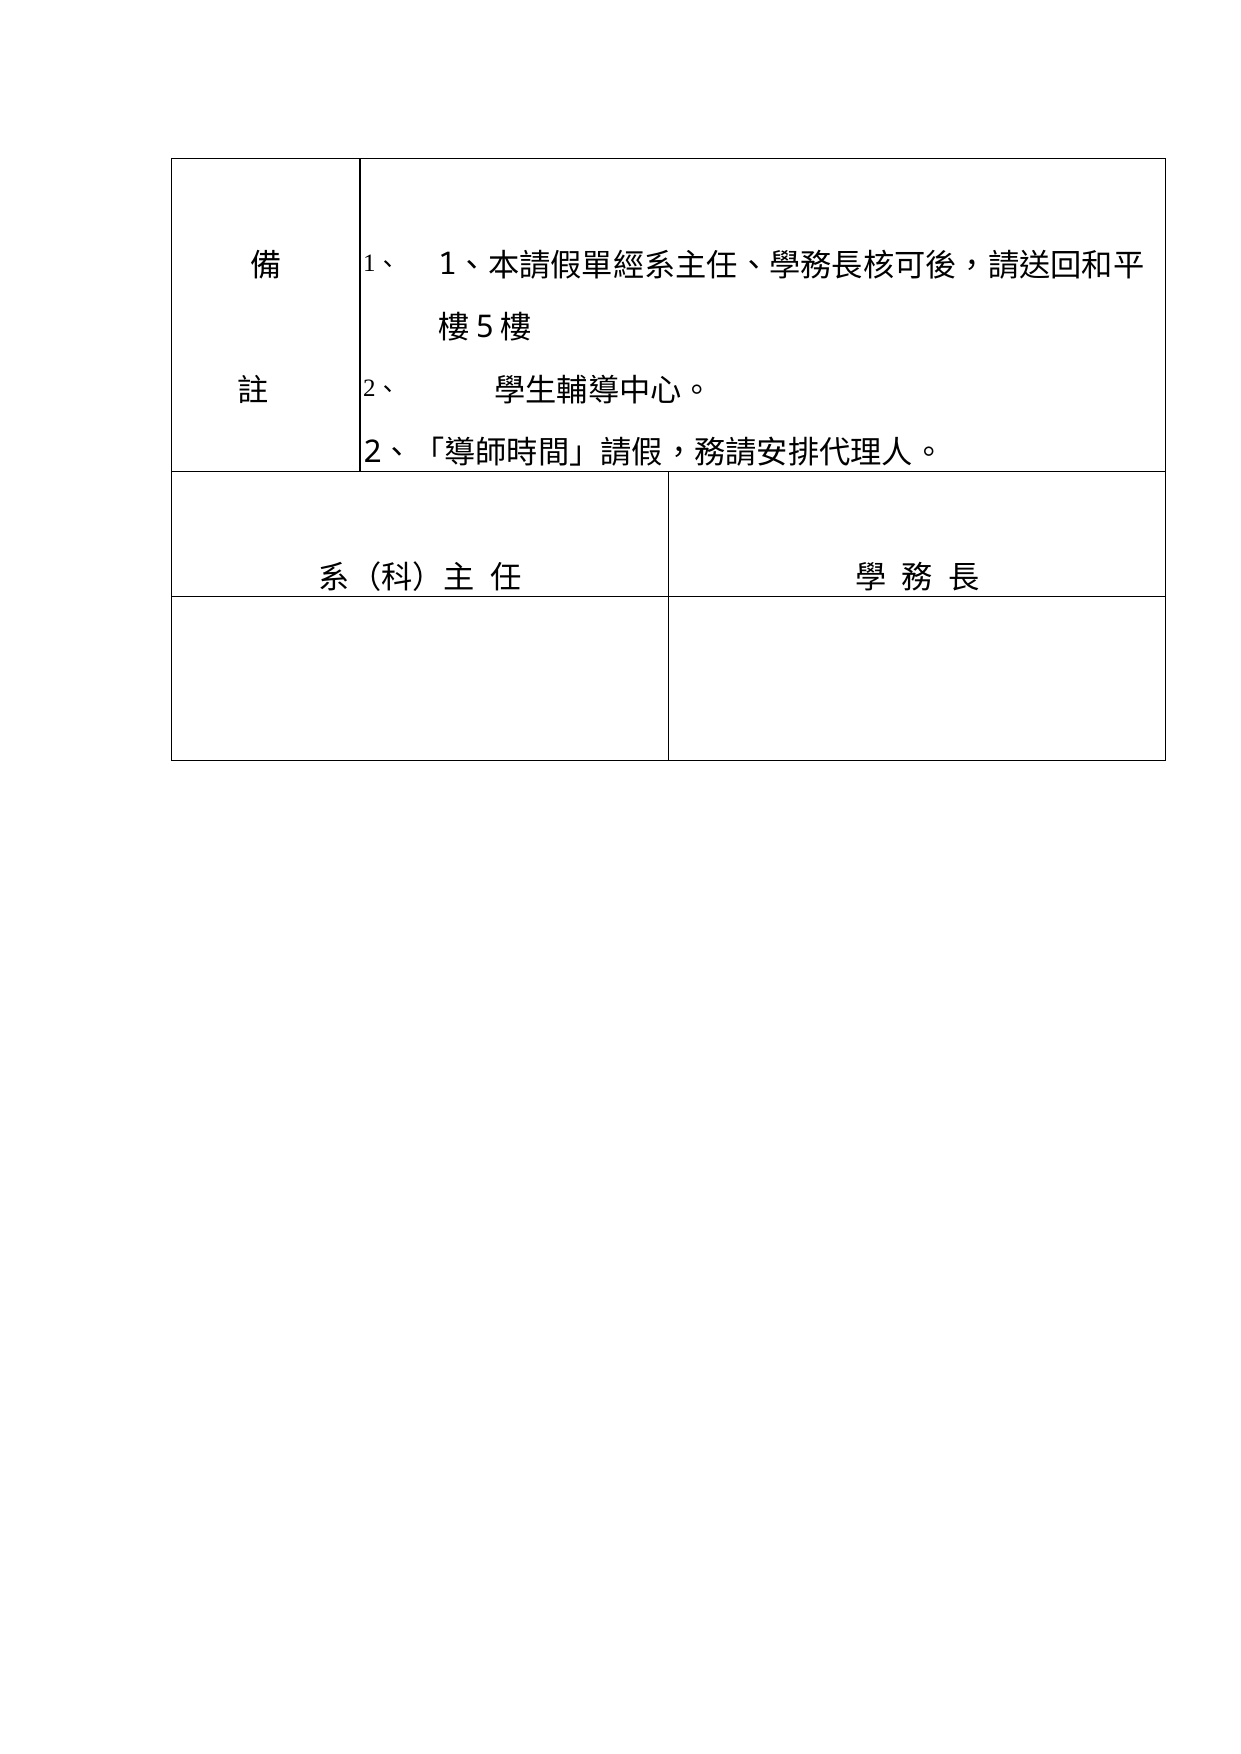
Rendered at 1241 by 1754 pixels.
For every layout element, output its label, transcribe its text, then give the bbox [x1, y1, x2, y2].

table_cell 學 務 長 [669, 472, 1165, 596]
table_cell 備 註 [172, 159, 359, 471]
table_cell [172, 597, 668, 760]
table_cell [669, 597, 1165, 760]
table_cell 系（科）主 任 [172, 472, 668, 596]
table_cell 1、本請假單經系主任、學務長核可後，請送回和平樓5樓 學生輔導中心。 2、「導師時間」請假，務請安排代理人。 [361, 159, 1165, 471]
